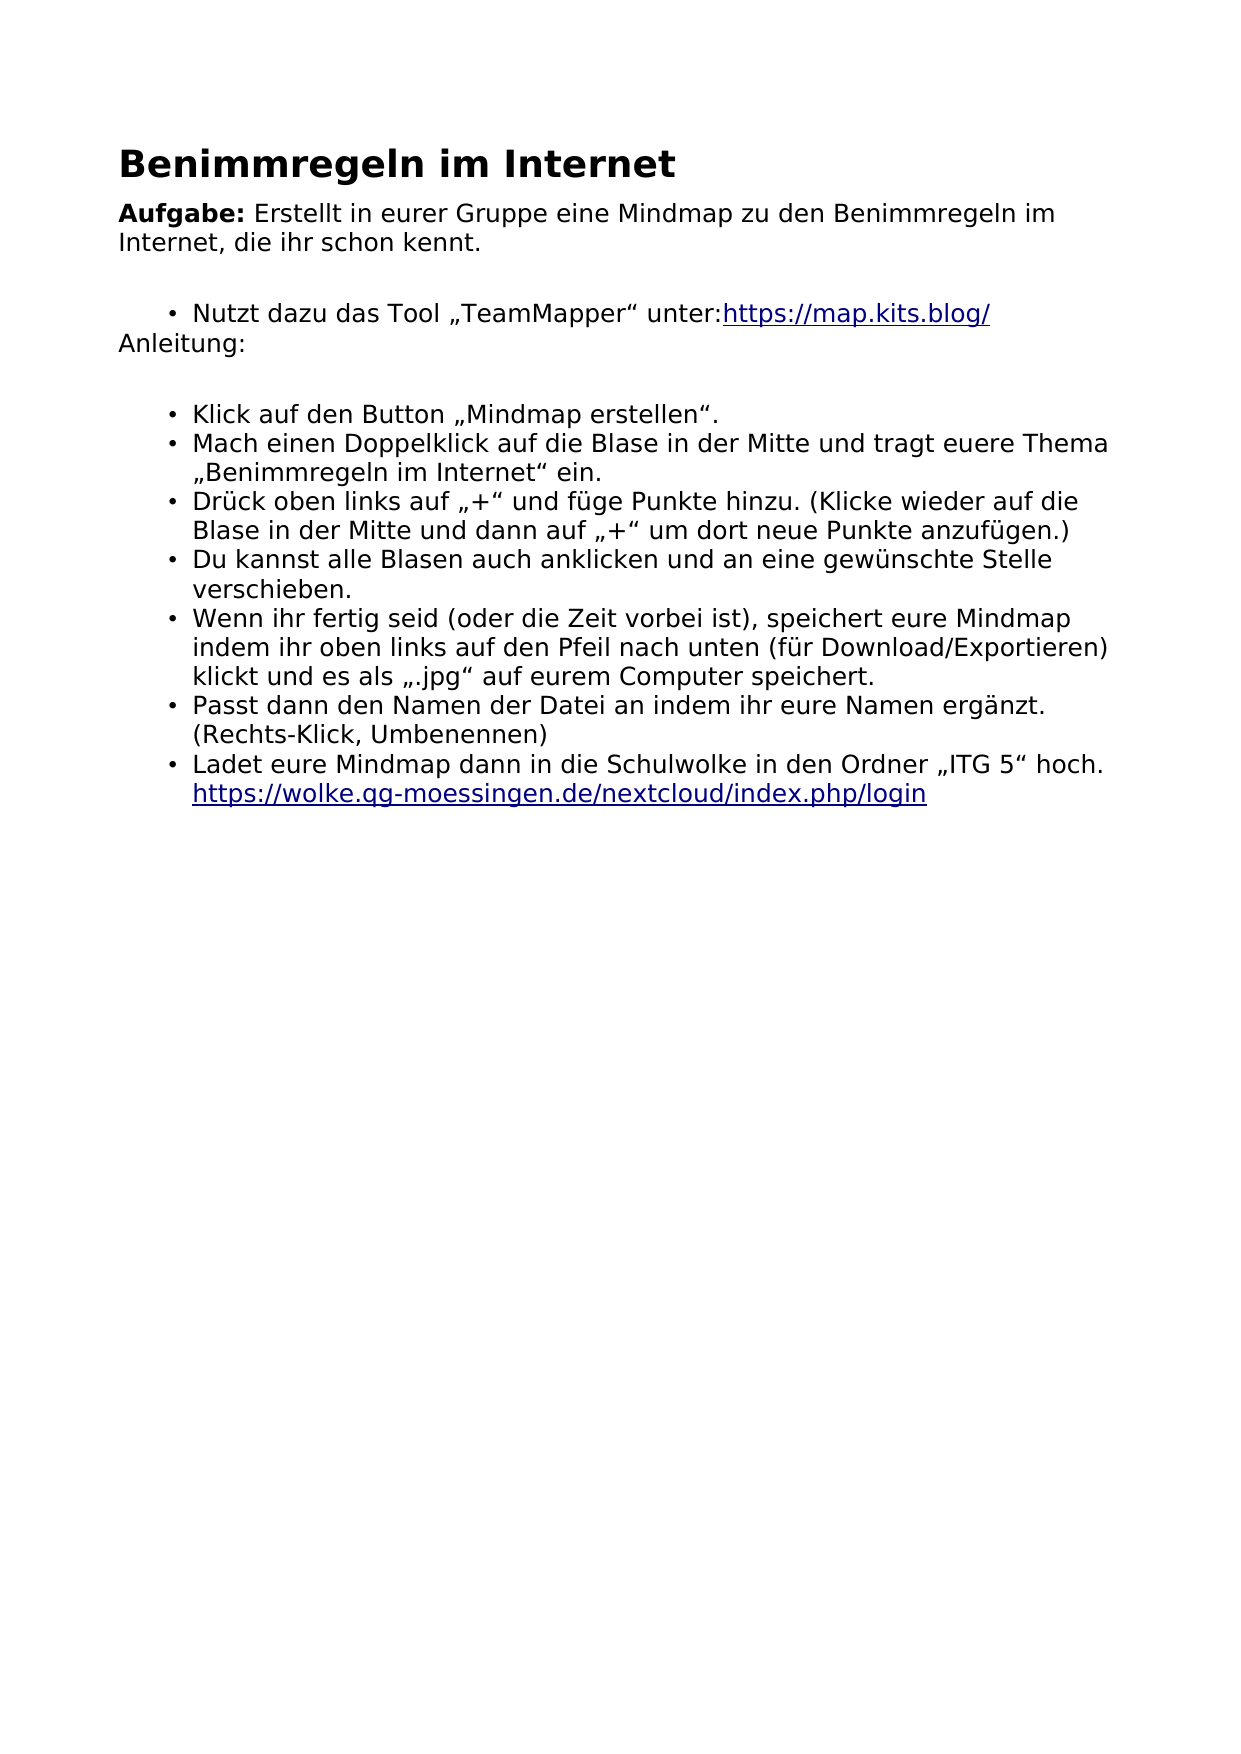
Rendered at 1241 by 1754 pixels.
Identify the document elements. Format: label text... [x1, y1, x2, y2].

list Passt dann den Namen der Datei an indem ihr eure Namen ergänzt. (Rechts-Klick, Umbenennen) [177, 692, 1122, 750]
subtitle Benimmregeln im Internet [118, 143, 1122, 187]
list Nutzt dazu das Tool „TeamMapper“ unter:https://map.kits.blog/ [177, 299, 1122, 329]
text Anleitung: [118, 329, 1122, 358]
list Klick auf den Button „Mindmap erstellen“. [177, 400, 1122, 429]
list Du kannst alle Blasen auch anklicken und an eine gewünschte Stelle verschieben. [177, 546, 1122, 604]
list Mach einen Doppelklick auf die Blase in der Mitte und tragt euere Thema „Benimmregeln im Internet“ ein. [177, 429, 1122, 487]
list Drück oben links auf „+“ und füge Punkte hinzu. (Klicke wieder auf die Blase in der Mitte und dann auf „+“ um dort neue Punkte anzufügen.) [177, 487, 1122, 546]
list Ladet eure Mindmap dann in die Schulwolke in den Ordner „ITG 5“ hoch. https://wolke.qg-moessingen.de/nextcloud/index.php/login [177, 750, 1122, 808]
list Wenn ihr fertig seid (oder die Zeit vorbei ist), speichert eure Mindmap indem ihr oben links auf den Pfeil nach unten (für Download/Exportieren) klickt und es als „.jpg“ auf eurem Computer speichert. [177, 604, 1122, 692]
text Aufgabe: Erstellt in eurer Gruppe eine Mindmap zu den Benimmregeln im Internet, die ihr schon kennt. [118, 199, 1122, 258]
